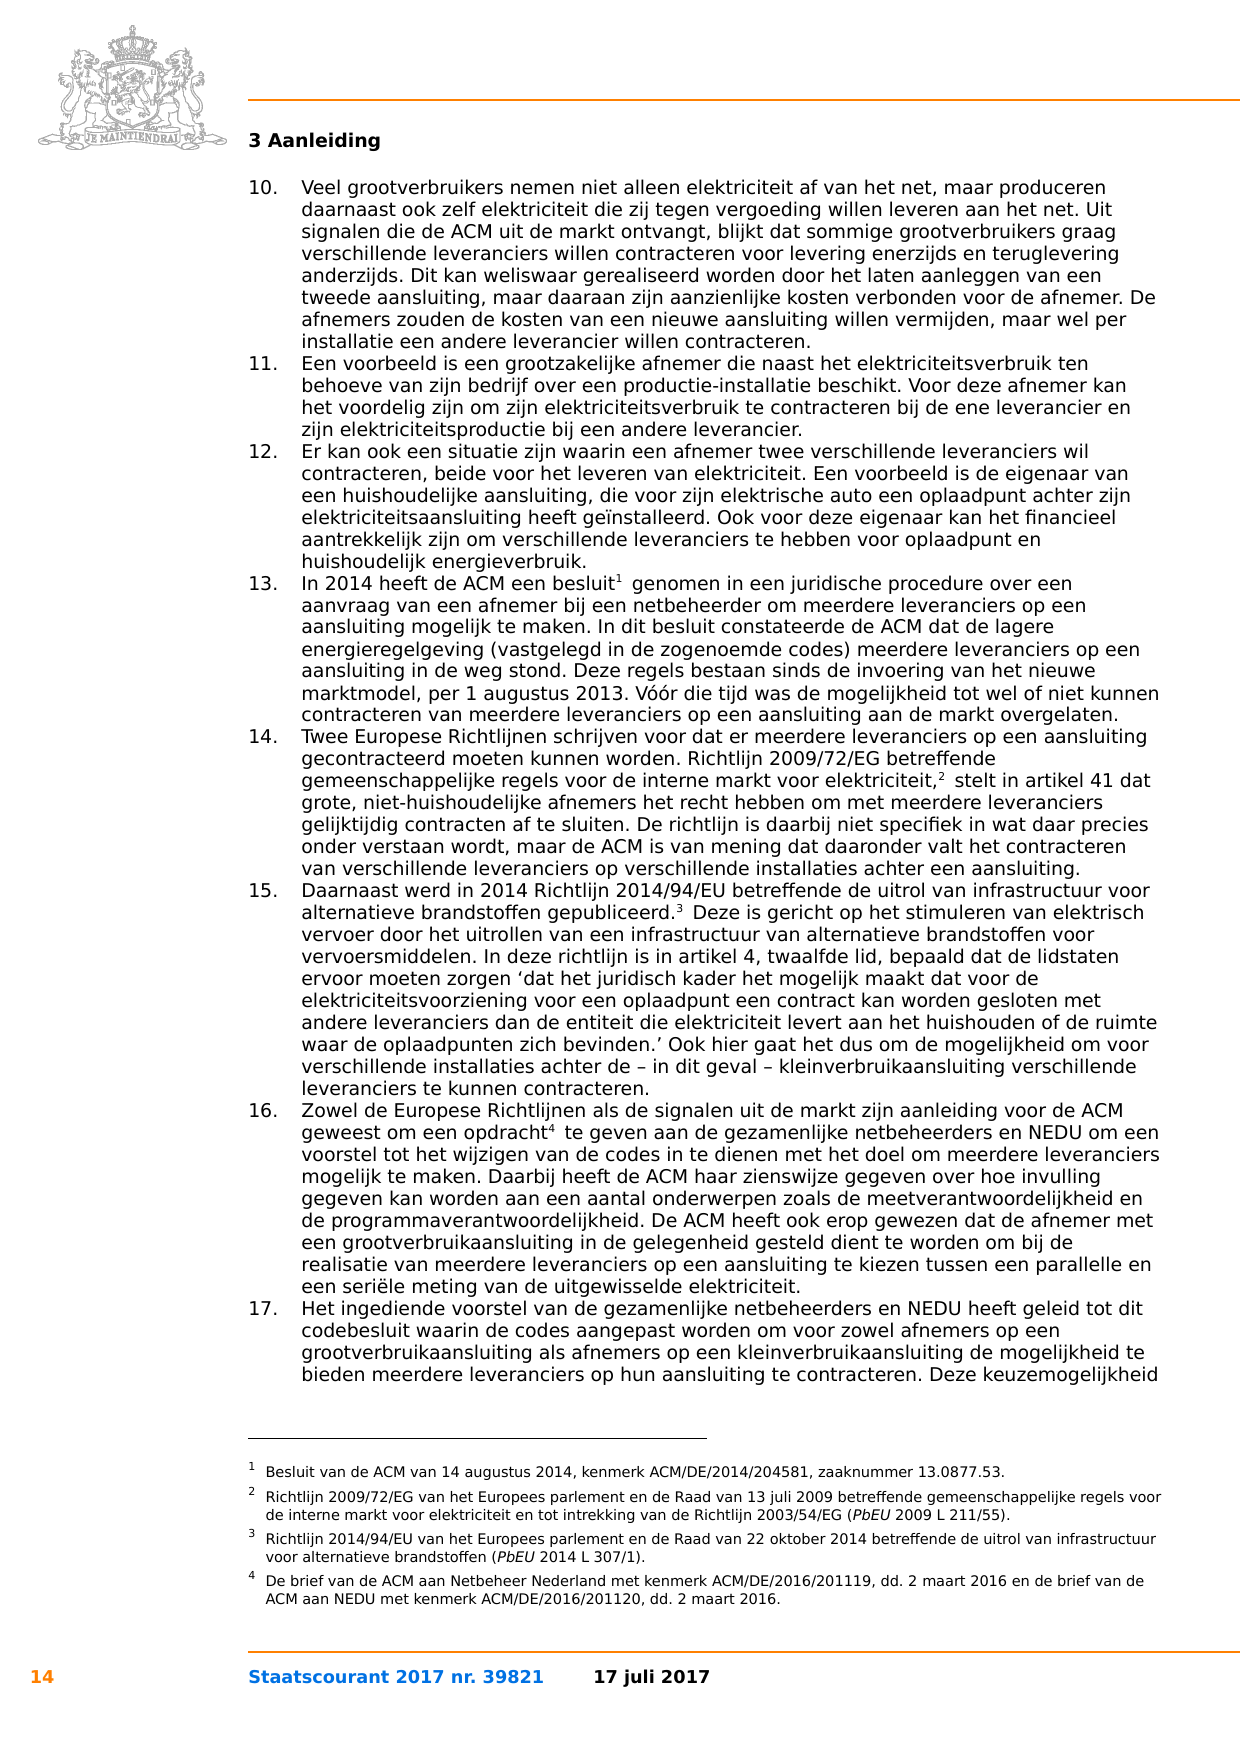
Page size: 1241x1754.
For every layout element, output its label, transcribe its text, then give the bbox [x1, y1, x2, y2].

text De brief van de ACM aan Netbeheer Nederland met kenmerk ACM/DE/2016/201119, dd. 2 maart 2016 en de brief van de ACM aan NEDU met kenmerk ACM/DE/2016/201120, dd. 2 maart 2016. [248, 1569, 1163, 1608]
text Richtlijn 2009/72/EG van het Europees parlement en de Raad van 13 juli 2009 betreffende gemeenschappelijke regels voor de interne markt voor elektriciteit en tot intrekking van de Richtlijn 2003/54/EG (PbEU 2009 L 211/55). [248, 1485, 1163, 1524]
subtitle 3 Aanleiding [248, 130, 1163, 152]
text 15. Daarnaast werd in 2014 Richtlijn 2014/94/EU betreffende de uitrol van infrastructuur voor alternatieve brandstoffen gepubliceerd. Deze is gericht op het stimuleren van elektrisch vervoer door het uitrollen van een infrastructuur van alternatieve brandstoffen voor vervoersmiddelen. In deze richtlijn is in artikel 4, twaalfde lid, bepaald dat de lidstaten ervoor moeten zorgen ‘dat het juridisch kader het mogelijk maakt dat voor de elektriciteitsvoorziening voor een oplaadpunt een contract kan worden gesloten met andere leveranciers dan de entiteit die elektriciteit levert aan het huishouden of de ruimte waar de oplaadpunten zich bevinden.’ Ook hier gaat het dus om de mogelijkheid om voor verschillende installaties achter de – in dit geval – kleinverbruikaansluiting verschillende leveranciers te kunnen contracteren. [248, 880, 1163, 1100]
text 14. Twee Europese Richtlijnen schrijven voor dat er meerdere leveranciers op een aansluiting gecontracteerd moeten kunnen worden. Richtlijn 2009/72/EG betreffende gemeenschappelijke regels voor de interne markt voor elektriciteit, stelt in artikel 41 dat grote, niet-huishoudelijke afnemers het recht hebben om met meerdere leveranciers gelijktijdig contracten af te sluiten. De richtlijn is daarbij niet specifiek in wat daar precies onder verstaan wordt, maar de ACM is van mening dat daaronder valt het contracteren van verschillende leveranciers op verschillende installaties achter een aansluiting. [248, 726, 1163, 880]
text 11. Een voorbeeld is een grootzakelijke afnemer die naast het elektriciteitsverbruik ten behoeve van zijn bedrijf over een productie-installatie beschikt. Voor deze afnemer kan het voordelig zijn om zijn elektriciteitsverbruik te contracteren bij de ene leverancier en zijn elektriciteitsproductie bij een andere leverancier. [248, 353, 1163, 441]
picture [38, 25, 227, 150]
text Richtlijn 2014/94/EU van het Europees parlement en de Raad van 22 oktober 2014 betreffende de uitrol van infrastructuur voor alternatieve brandstoffen (PbEU 2014 L 307/1). [248, 1527, 1163, 1566]
text 12. Er kan ook een situatie zijn waarin een afnemer twee verschillende leveranciers wil contracteren, beide voor het leveren van elektriciteit. Een voorbeeld is de eigenaar van een huishoudelijke aansluiting, die voor zijn elektrische auto een oplaadpunt achter zijn elektriciteitsaansluiting heeft geïnstalleerd. Ook voor deze eigenaar kan het financieel aantrekkelijk zijn om verschillende leveranciers te hebben voor oplaadpunt en huishoudelijk energieverbruik. [248, 441, 1163, 572]
text 13. In 2014 heeft de ACM een besluit genomen in een juridische procedure over een aanvraag van een afnemer bij een netbeheerder om meerdere leveranciers op een aansluiting mogelijk te maken. In dit besluit constateerde de ACM dat de lagere energieregelgeving (vastgelegd in de zogenoemde codes) meerdere leveranciers op een aansluiting in de weg stond. Deze regels bestaan sinds de invoering van het nieuwe marktmodel, per 1 augustus 2013. Vóór die tijd was de mogelijkheid tot wel of niet kunnen contracteren van meerdere leveranciers op een aansluiting aan de markt overgelaten. [248, 572, 1163, 726]
text 17. Het ingediende voorstel van de gezamenlijke netbeheerders en NEDU heeft geleid tot dit codebesluit waarin de codes aangepast worden om voor zowel afnemers op een grootverbruikaansluiting als afnemers op een kleinverbruikaansluiting de mogelijkheid te bieden meerdere leveranciers op hun aansluiting te contracteren. Deze keuzemogelijkheid [248, 1298, 1163, 1386]
text Besluit van de ACM van 14 augustus 2014, kenmerk ACM/DE/2014/204581, zaaknummer 13.0877.53. [248, 1460, 1163, 1482]
text 10. Veel grootverbruikers nemen niet alleen elektriciteit af van het net, maar produceren daarnaast ook zelf elektriciteit die zij tegen vergoeding willen leveren aan het net. Uit signalen die de ACM uit de markt ontvangt, blijkt dat sommige grootverbruikers graag verschillende leveranciers willen contracteren voor levering enerzijds en teruglevering anderzijds. Dit kan weliswaar gerealiseerd worden door het laten aanleggen van een tweede aansluiting, maar daaraan zijn aanzienlijke kosten verbonden voor de afnemer. De afnemers zouden de kosten van een nieuwe aansluiting willen vermijden, maar wel per installatie een andere leverancier willen contracteren. [248, 177, 1163, 353]
text 16. Zowel de Europese Richtlijnen als de signalen uit de markt zijn aanleiding voor de ACM geweest om een opdracht te geven aan de gezamenlijke netbeheerders en NEDU om een voorstel tot het wijzigen van de codes in te dienen met het doel om meerdere leveranciers mogelijk te maken. Daarbij heeft de ACM haar zienswijze gegeven over hoe invulling gegeven kan worden aan een aantal onderwerpen zoals de meetverantwoordelijkheid en de programmaverantwoordelijkheid. De ACM heeft ook erop gewezen dat de afnemer met een grootverbruikaansluiting in de gelegenheid gesteld dient te worden om bij de realisatie van meerdere leveranciers op een aansluiting te kiezen tussen een parallelle en een seriële meting van de uitgewisselde elektriciteit. [248, 1100, 1163, 1298]
